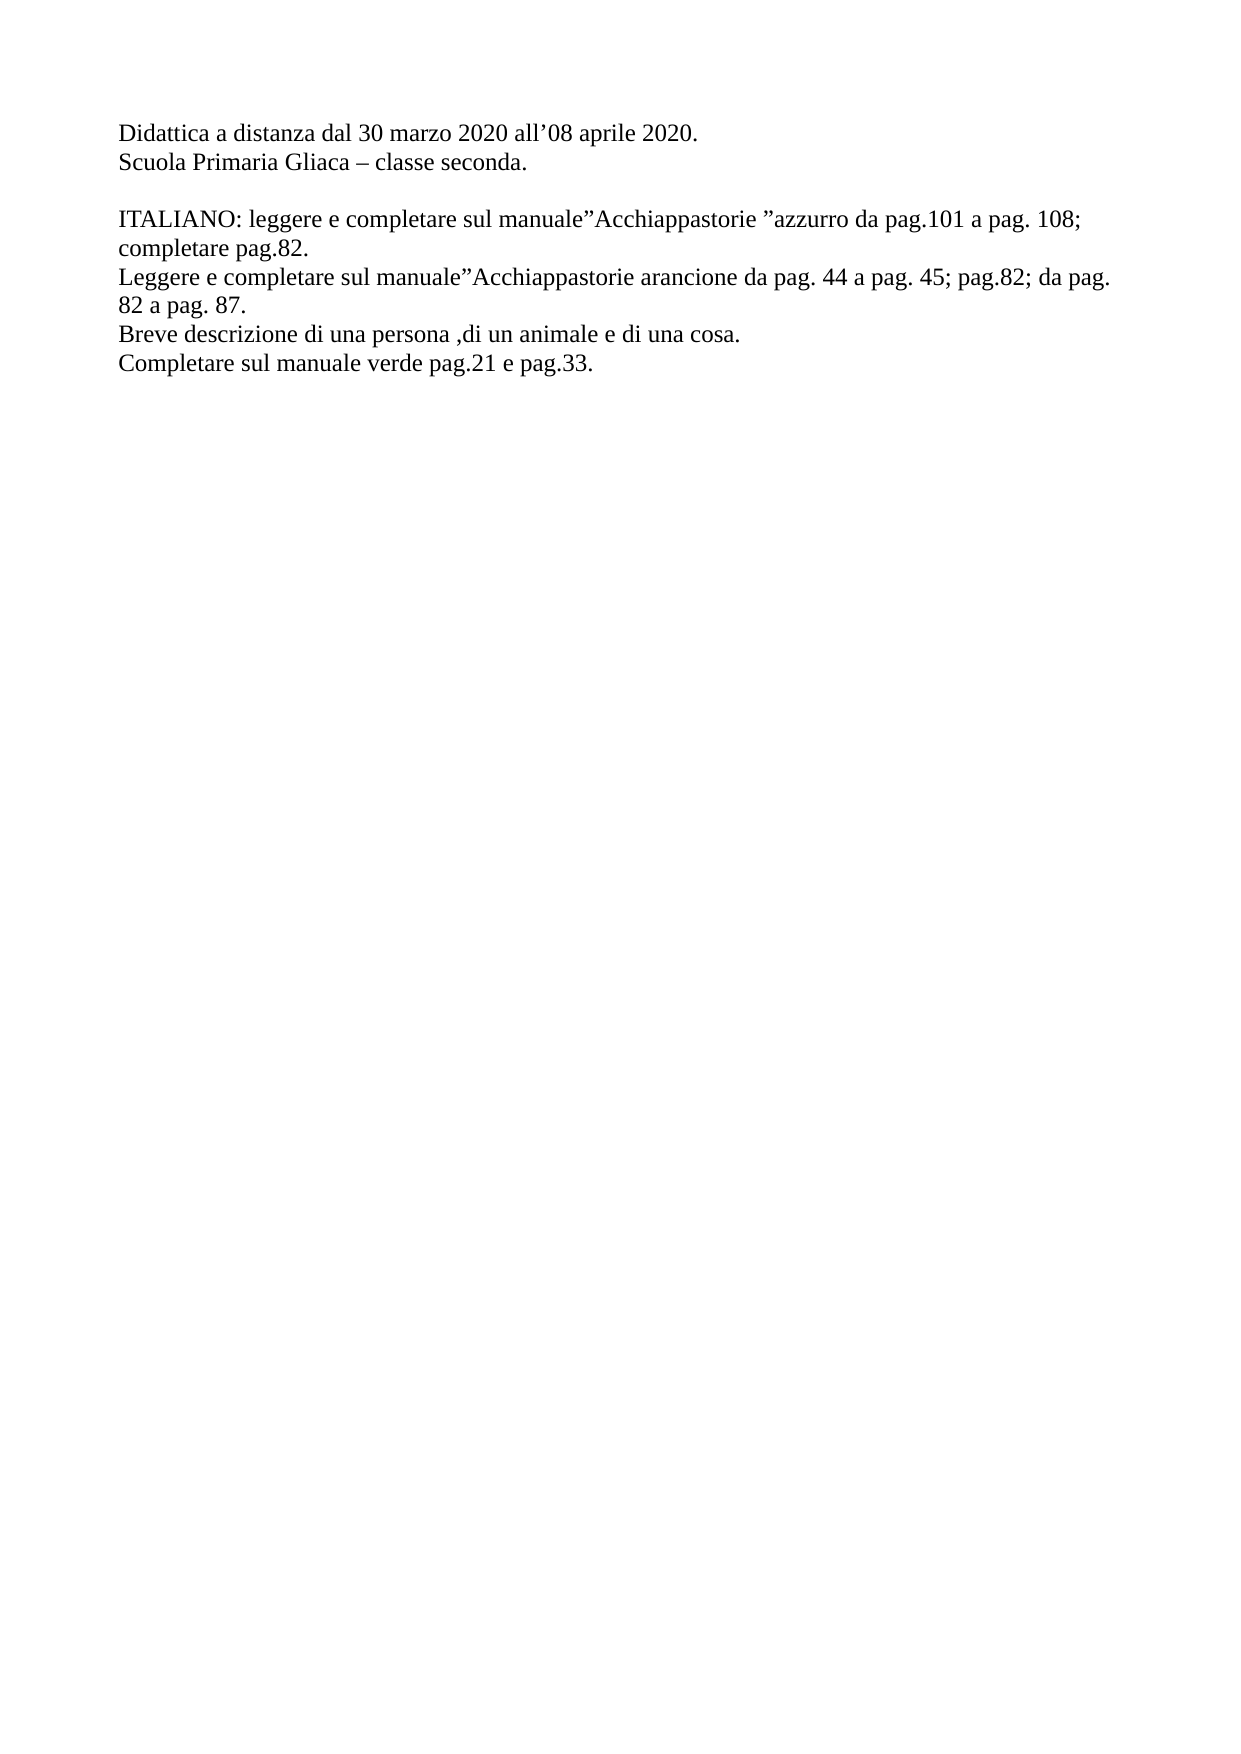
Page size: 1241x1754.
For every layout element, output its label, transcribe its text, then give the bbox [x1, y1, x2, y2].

text ITALIANO: leggere e completare sul manuale”Acchiappastorie ”azzurro da pag.101 a pag. 108; completare pag.82. [118, 204, 1122, 262]
text Didattica a distanza dal 30 marzo 2020 all’08 aprile 2020. [118, 118, 1122, 147]
text Breve descrizione di una persona ,di un animale e di una cosa. [118, 319, 1122, 348]
text Scuola Primaria Gliaca – classe seconda. [118, 147, 1122, 176]
text Leggere e completare sul manuale”Acchiappastorie arancione da pag. 44 a pag. 45; pag.82; da pag. 82 a pag. 87. [118, 262, 1122, 319]
text Completare sul manuale verde pag.21 e pag.33. [118, 348, 1122, 377]
